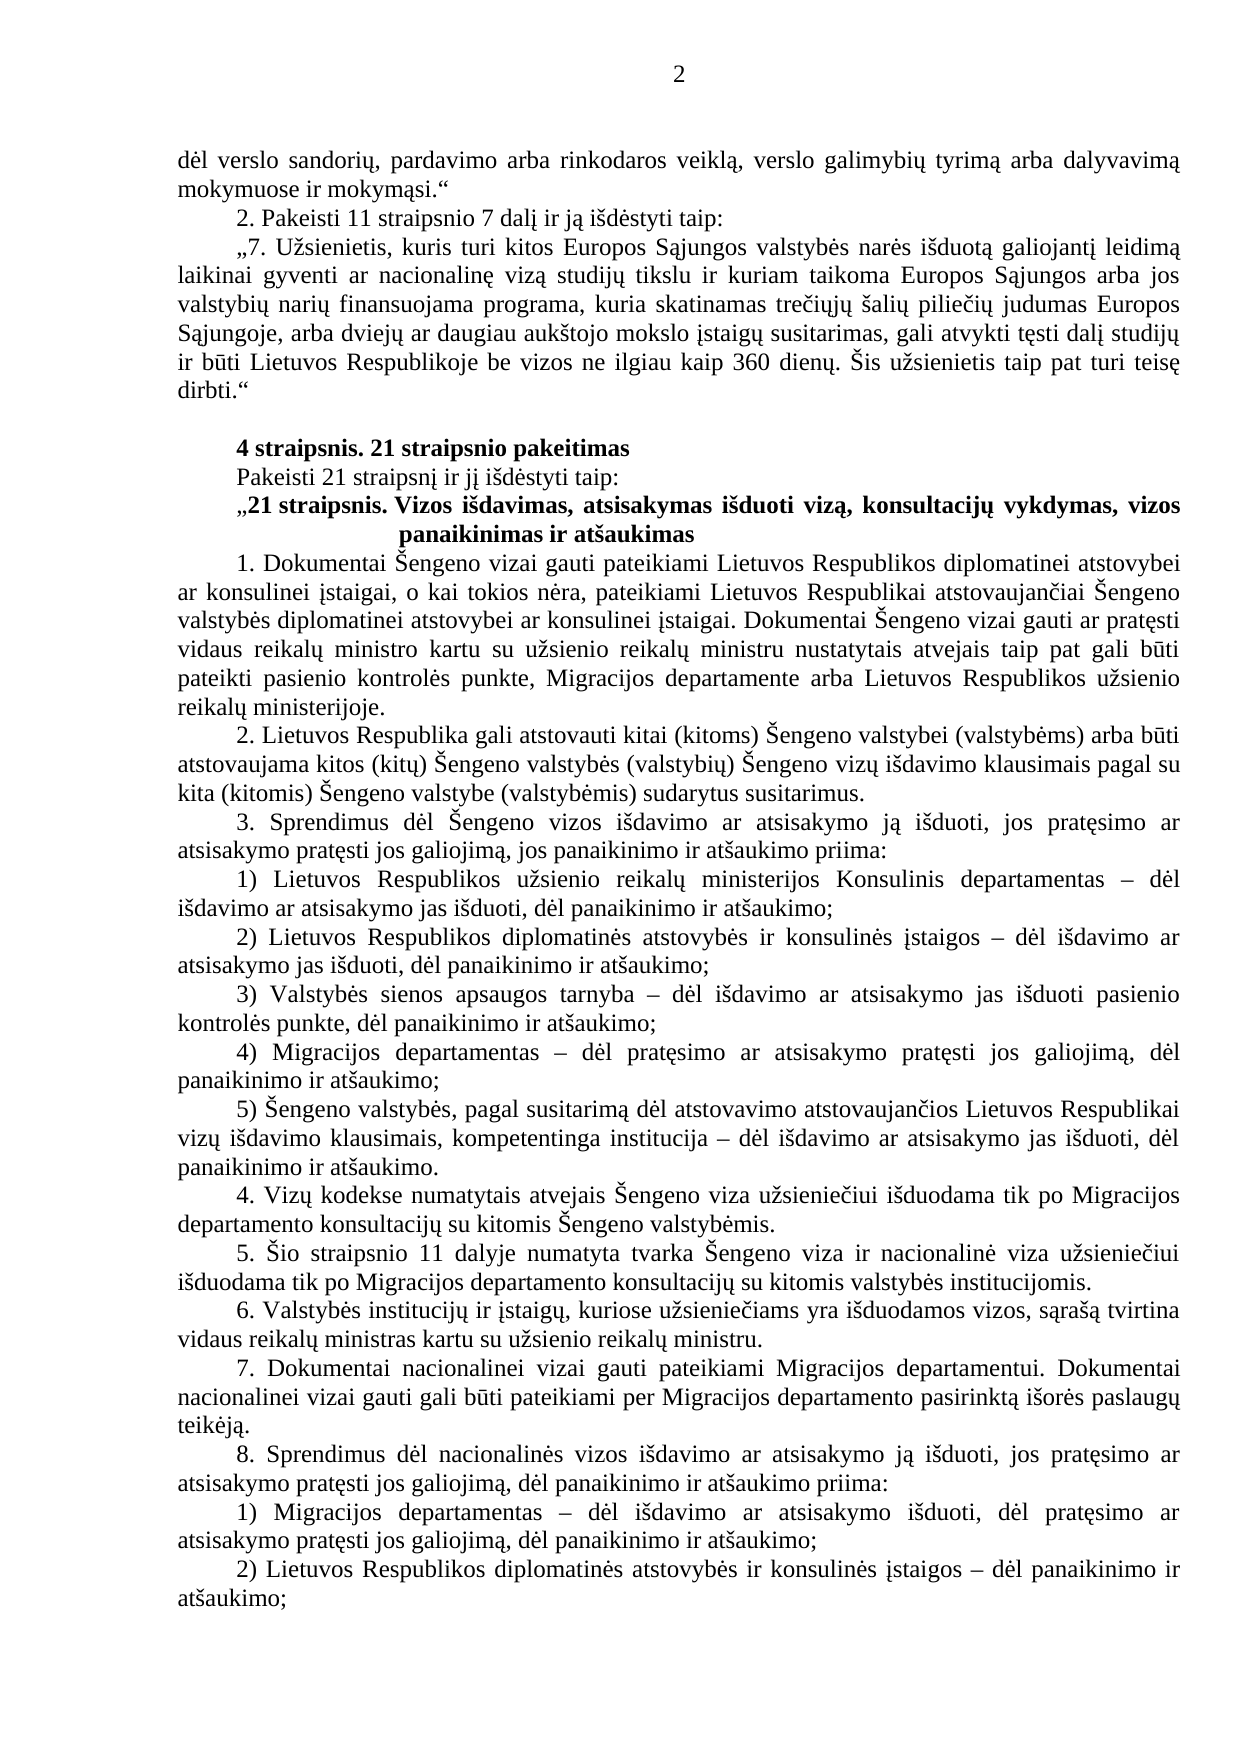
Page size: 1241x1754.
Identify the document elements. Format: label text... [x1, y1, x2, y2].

text 4. Vizų kodekse numatytais atvejais Šengeno viza užsieniečiui išduodama tik po Migracijos departamento konsultacijų su kitomis Šengeno valstybėmis. [177, 1180, 1181, 1238]
text 4 straipsnis. 21 straipsnio pakeitimas [177, 433, 1181, 462]
text 1) Migracijos departamentas – dėl išdavimo ar atsisakymo išduoti, dėl pratęsimo ar atsisakymo pratęsti jos galiojimą, dėl panaikinimo ir atšaukimo; [177, 1497, 1181, 1554]
text 2) Lietuvos Respublikos diplomatinės atstovybės ir konsulinės įstaigos – dėl panaikinimo ir atšaukimo; [177, 1554, 1181, 1612]
text 5) Šengeno valstybės, pagal susitarimą dėl atstovavimo atstovaujančios Lietuvos Respublikai vizų išdavimo klausimais, kompetentinga institucija – dėl išdavimo ar atsisakymo jas išduoti, dėl panaikinimo ir atšaukimo. [177, 1094, 1181, 1180]
text 6. Valstybės institucijų ir įstaigų, kuriose užsieniečiams yra išduodamos vizos, sąrašą tvirtina vidaus reikalų ministras kartu su užsienio reikalų ministru. [177, 1295, 1181, 1353]
text 7. Dokumentai nacionalinei vizai gauti pateikiami Migracijos departamentui. Dokumentai nacionalinei vizai gauti gali būti pateikiami per Migracijos departamento pasirinktą išorės paslaugų teikėją. [177, 1353, 1181, 1439]
text „21 straipsnis. Vizos išdavimas, atsisakymas išduoti vizą, konsultacijų vykdymas, vizos panaikinimas ir atšaukimas [236, 490, 1181, 548]
text 3) Valstybės sienos apsaugos tarnyba – dėl išdavimo ar atsisakymo jas išduoti pasienio kontrolės punkte, dėl panaikinimo ir atšaukimo; [177, 979, 1181, 1037]
text 3. Sprendimus dėl Šengeno vizos išdavimo ar atsisakymo ją išduoti, jos pratęsimo ar atsisakymo pratęsti jos galiojimą, jos panaikinimo ir atšaukimo priima: [177, 807, 1181, 864]
text „7. Užsienietis, kuris turi kitos Europos Sąjungos valstybės narės išduotą galiojantį leidimą laikinai gyventi ar nacionalinę vizą studijų tikslu ir kuriam taikoma Europos Sąjungos arba jos valstybių narių finansuojama programa, kuria skatinamas trečiųjų šalių piliečių judumas Europos Sąjungoje, arba dviejų ar daugiau aukštojo mokslo įstaigų susitarimas, gali atvykti tęsti dalį studijų ir būti Lietuvos Respublikoje be vizos ne ilgiau kaip 360 dienų. Šis užsienietis taip pat turi teisę dirbti.“ [177, 232, 1181, 404]
text 1. Dokumentai Šengeno vizai gauti pateikiami Lietuvos Respublikos diplomatinei atstovybei ar konsulinei įstaigai, o kai tokios nėra, pateikiami Lietuvos Respublikai atstovaujančiai Šengeno valstybės diplomatinei atstovybei ar konsulinei įstaigai. Dokumentai Šengeno vizai gauti ar pratęsti vidaus reikalų ministro kartu su užsienio reikalų ministru nustatytais atvejais taip pat gali būti pateikti pasienio kontrolės punkte, Migracijos departamente arba Lietuvos Respublikos užsienio reikalų ministerijoje. [177, 548, 1181, 720]
text 1) Lietuvos Respublikos užsienio reikalų ministerijos Konsulinis departamentas – dėl išdavimo ar atsisakymo jas išduoti, dėl panaikinimo ir atšaukimo; [177, 864, 1181, 922]
text 5. Šio straipsnio 11 dalyje numatyta tvarka Šengeno viza ir nacionalinė viza užsieniečiui išduodama tik po Migracijos departamento konsultacijų su kitomis valstybės institucijomis. [177, 1238, 1181, 1295]
text dėl verslo sandorių, pardavimo arba rinkodaros veiklą, verslo galimybių tyrimą arba dalyvavimą mokymuose ir mokymąsi.“ [177, 145, 1181, 203]
text 4) Migracijos departamentas – dėl pratęsimo ar atsisakymo pratęsti jos galiojimą, dėl panaikinimo ir atšaukimo; [177, 1037, 1181, 1094]
text 8. Sprendimus dėl nacionalinės vizos išdavimo ar atsisakymo ją išduoti, jos pratęsimo ar atsisakymo pratęsti jos galiojimą, dėl panaikinimo ir atšaukimo priima: [177, 1439, 1181, 1497]
text 2. Pakeisti 11 straipsnio 7 dalį ir ją išdėstyti taip: [177, 203, 1181, 232]
text 2. Lietuvos Respublika gali atstovauti kitai (kitoms) Šengeno valstybei (valstybėms) arba būti atstovaujama kitos (kitų) Šengeno valstybės (valstybių) Šengeno vizų išdavimo klausimais pagal su kita (kitomis) Šengeno valstybe (valstybėmis) sudarytus susitarimus. [177, 720, 1181, 807]
text 2) Lietuvos Respublikos diplomatinės atstovybės ir konsulinės įstaigos – dėl išdavimo ar atsisakymo jas išduoti, dėl panaikinimo ir atšaukimo; [177, 922, 1181, 979]
text Pakeisti 21 straipsnį ir jį išdėstyti taip: [177, 462, 1181, 490]
